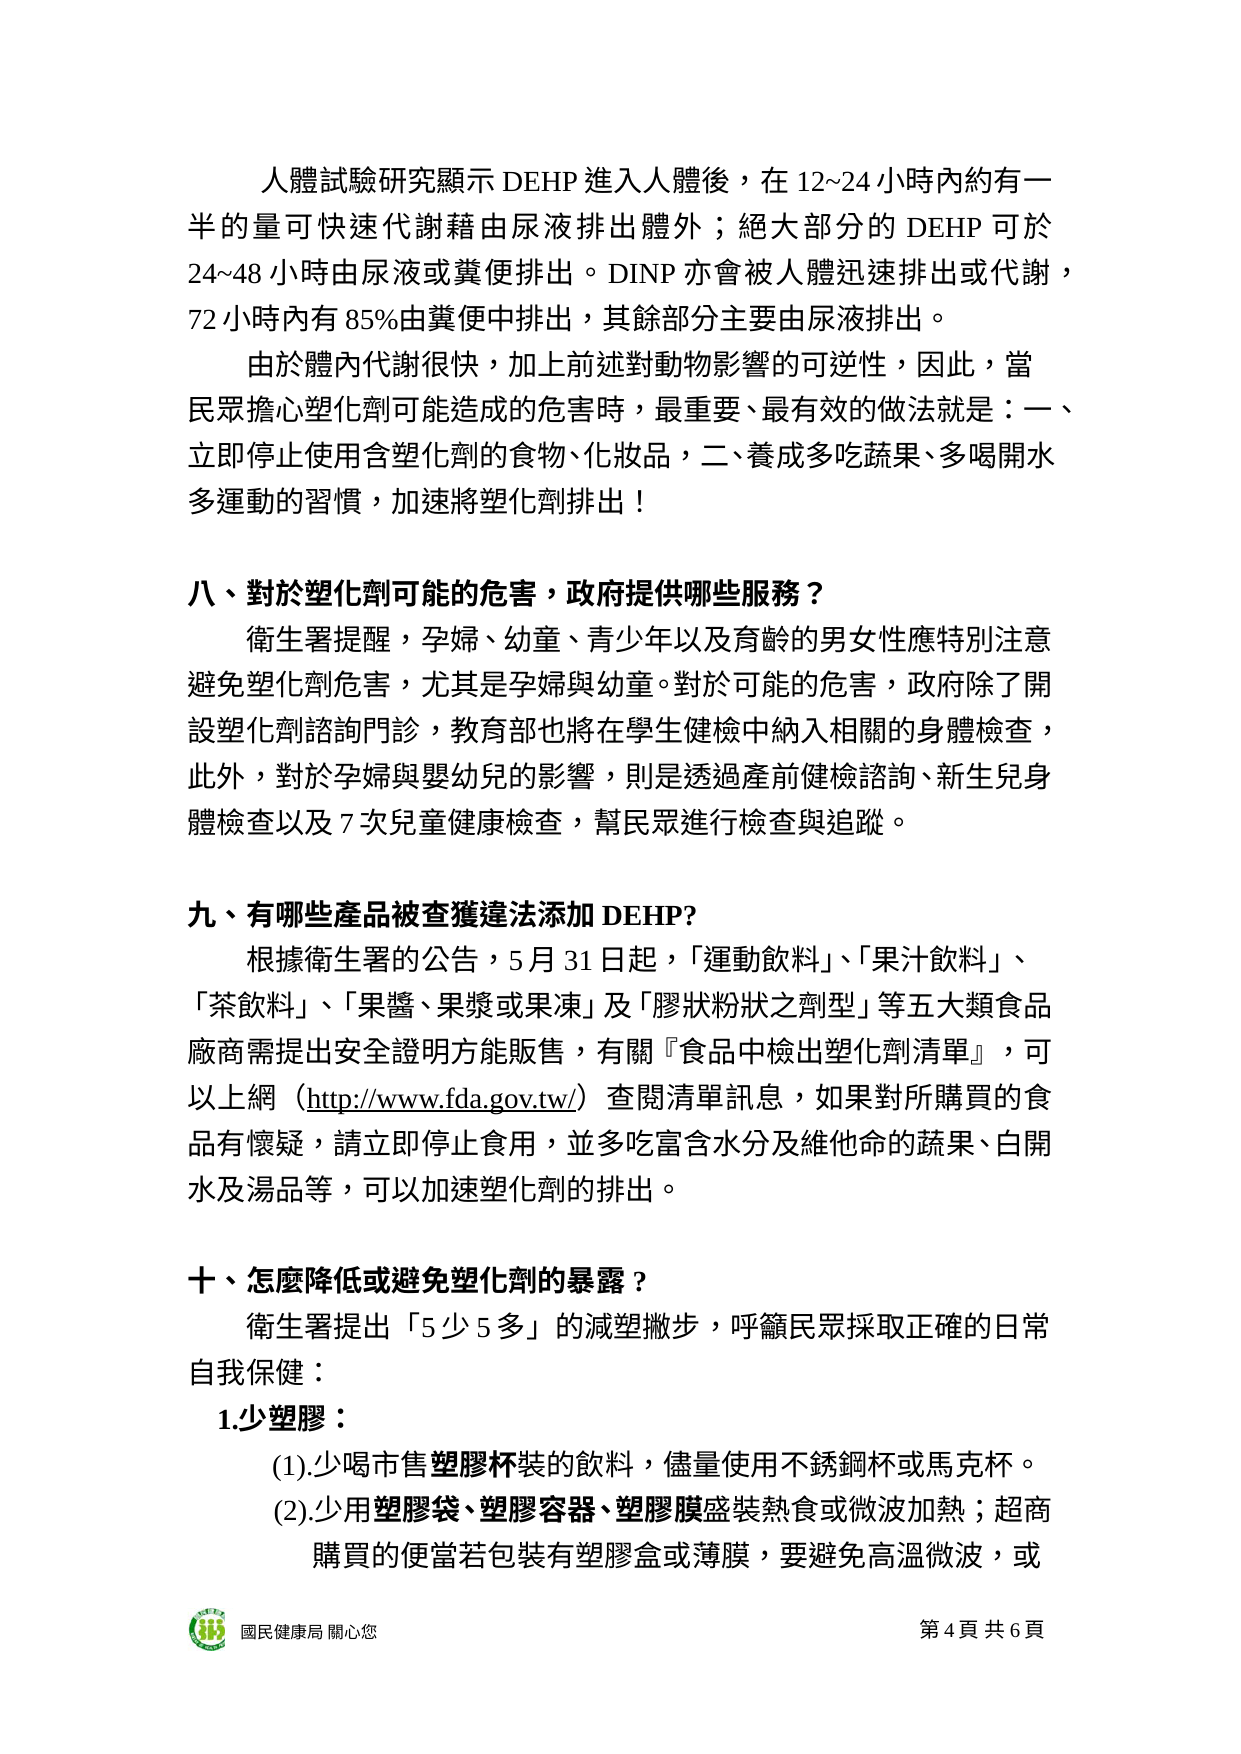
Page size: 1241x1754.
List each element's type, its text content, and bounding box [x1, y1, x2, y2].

text 八、對於塑化劑可能的危害，政府提供哪些服務？ [187, 567, 1053, 613]
text 根據衛生署的公告，5月31日起，「運動飲料」、「果汁飲料」、「茶飲料」、「果醬、果漿或果凍」及「膠狀粉狀之劑型」等五大類食品廠商需提出安全證明方能販售，有關『食品中檢出塑化劑清單』，可以上網（http://www.fda.gov.tw/）查閱清單訊息，如果對所購買的食品有懷疑，請立即停止食用，並多吃富含水分及維他命的蔬果、白開水及湯品等，可以加速塑化劑的排出。 [187, 934, 1053, 1209]
text 衛生署提出「5少5多」的減塑撇步，呼籲民眾採取正確的日常自我保健： [187, 1301, 1053, 1392]
text (1).少喝市售塑膠杯裝的飲料，儘量使用不銹鋼杯或馬克杯。 [271, 1438, 1053, 1484]
text 人體試驗研究顯示DEHP進入人體後，在12~24小時內約有一半的量可快速代謝藉由尿液排出體外；絕大部分的DEHP可於24~48小時由尿液或糞便排出。DINP亦會被人體迅速排出或代謝，72小時內有85%由糞便中排出，其餘部分主要由尿液排出。 [187, 155, 1053, 338]
text 十、怎麼降低或避免塑化劑的暴露 ? [187, 1255, 1053, 1301]
text 1.少塑膠： [217, 1392, 1053, 1438]
text 由於體內代謝很快，加上前述對動物影響的可逆性，因此，當民眾擔心塑化劑可能造成的危害時，最重要、最有效的做法就是：一、立即停止使用含塑化劑的食物、化妝品，二、養成多吃蔬果、多喝開水、多運動的習慣，加速將塑化劑排出！ [187, 338, 1053, 522]
text (2).少用塑膠袋、塑膠容器、塑膠膜盛裝熱食或微波加熱；超商購買的便當若包裝有塑膠盒或薄膜，要避免高溫微波，或 [273, 1484, 1053, 1576]
text 衛生署提醒，孕婦、幼童、青少年以及育齡的男女性應特別注意避免塑化劑危害，尤其是孕婦與幼童。對於可能的危害，政府除了開設塑化劑諮詢門診，教育部也將在學生健檢中納入相關的身體檢查，此外，對於孕婦與嬰幼兒的影響，則是透過產前健檢諮詢、新生兒身體檢查以及7次兒童健康檢查，幫民眾進行檢查與追蹤。 [187, 613, 1053, 842]
text 九、有哪些產品被查獲違法添加DEHP? [187, 888, 1053, 934]
